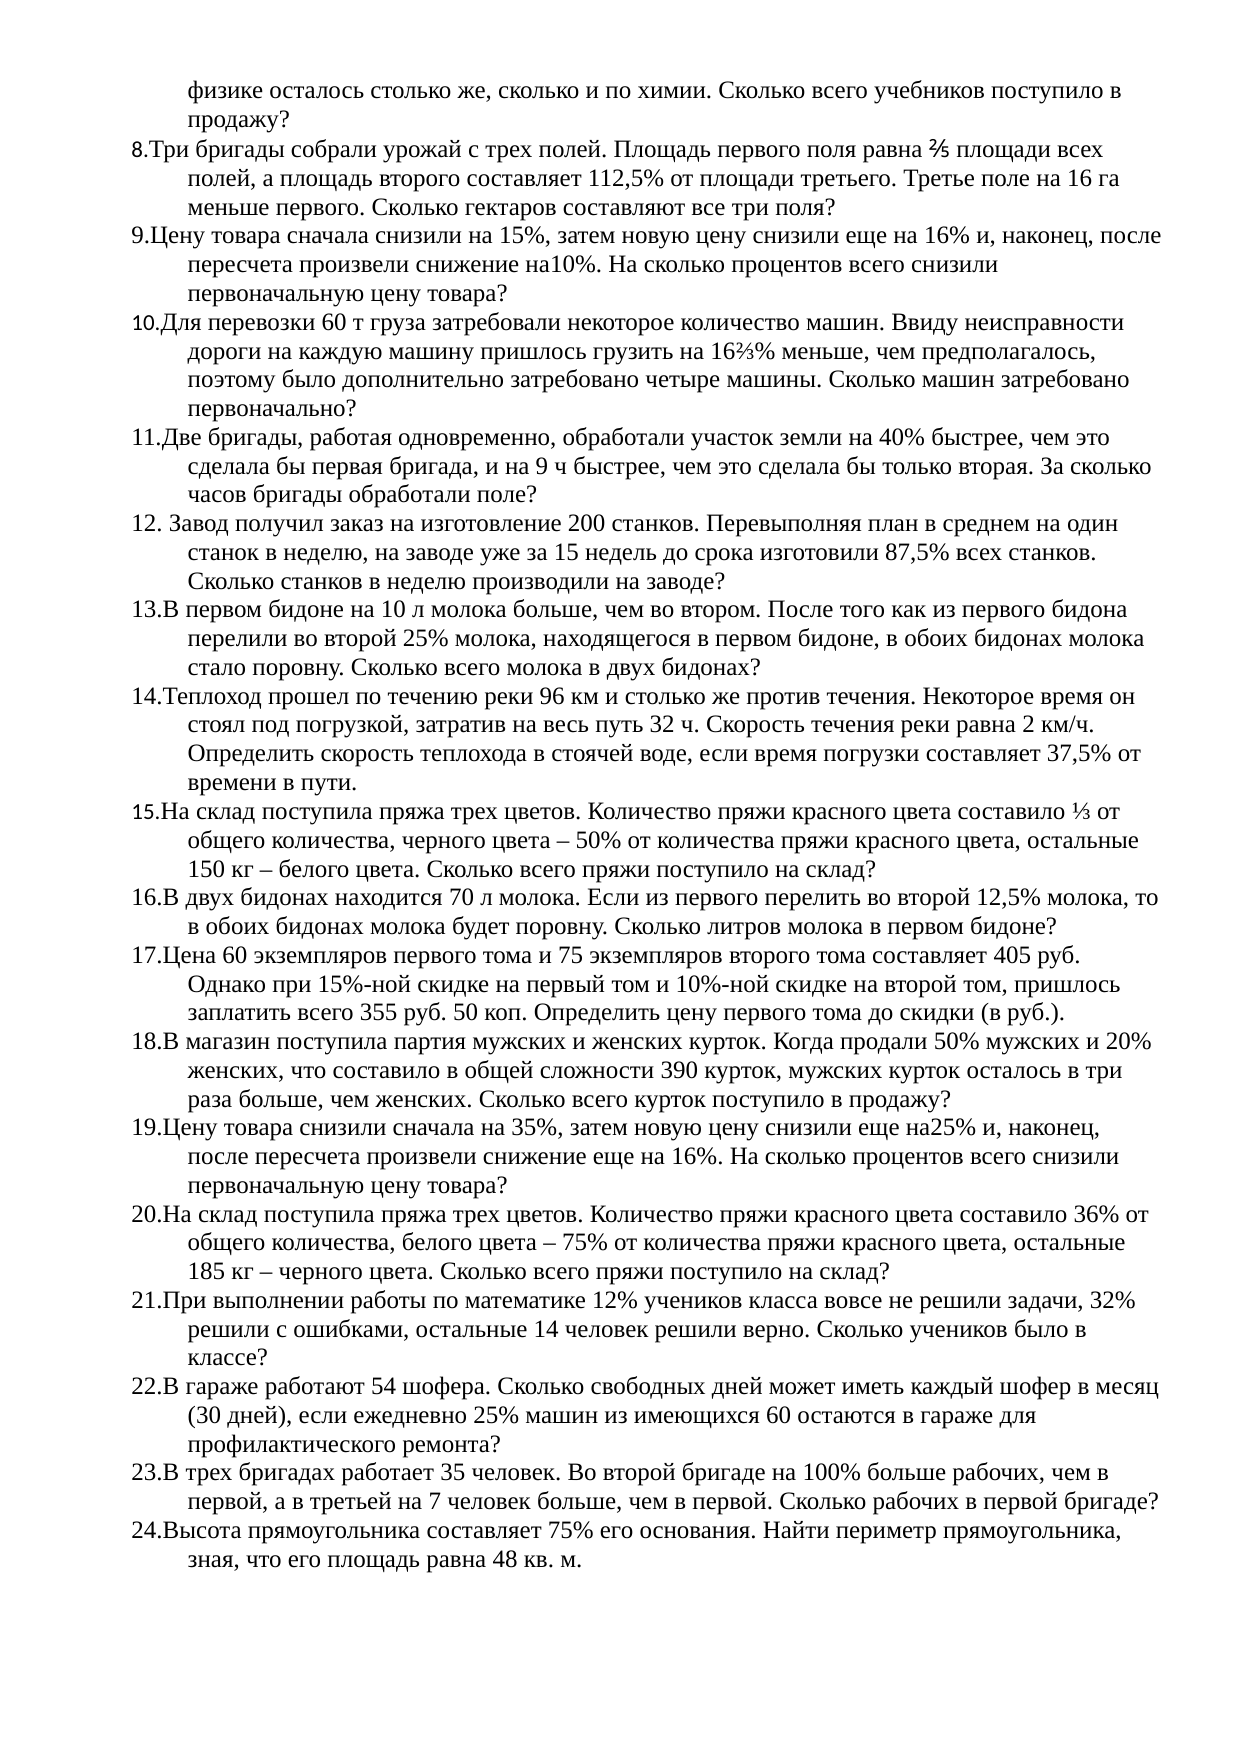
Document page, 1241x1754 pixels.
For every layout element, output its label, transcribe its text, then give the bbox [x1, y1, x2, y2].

list При выполнении работы по математике 12% учеников класса вовсе не решили задачи, 32% решили с ошибками, остальные 14 человек решили верно. Сколько учеников было в классе? [131, 1285, 1165, 1371]
list На склад поступила пряжа трех цветов. Количество пряжи красного цвета составило 36% от общего количества, белого цвета – 75% от количества пряжи красного цвета, остальные 185 кг – черного цвета. Сколько всего пряжи поступило на склад? [131, 1199, 1165, 1285]
list В двух бидонах находится 70 л молока. Если из первого перелить во второй 12,5% молока, то в обоих бидонах молока будет поровну. Сколько литров молока в первом бидоне? [131, 882, 1165, 940]
list Теплоход прошел по течению реки 96 км и столько же против течения. Некоторое время он стоял под погрузкой, затратив на весь путь 32 ч. Скорость течения реки равна 2 км/ч. Определить скорость теплохода в стоячей воде, если время погрузки составляет 37,5% от времени в пути. [131, 681, 1165, 796]
list Цену товара сначала снизили на 15%, затем новую цену снизили еще на 16% и, наконец, после пересчета произвели снижение на10%. На сколько процентов всего снизили первоначальную цену товара? [131, 221, 1165, 307]
list Три бригады собрали урожай с трех полей. Площадь первого поля равна ⅖ площади всех полей, а площадь второго составляет 112,5% от площади третьего. Третье поле на 16 га меньше первого. Сколько гектаров составляют все три поля? [131, 132, 1165, 221]
list Высота прямоугольника составляет 75% его основания. Найти периметр прямоугольника, зная, что его площадь равна 48 кв. м. [131, 1515, 1165, 1572]
list В трех бригадах работает 35 человек. Во второй бригаде на 100% больше рабочих, чем в первой, а в третьей на 7 человек больше, чем в первой. Сколько рабочих в первой бригаде? [131, 1457, 1165, 1515]
list В первом бидоне на 10 л молока больше, чем во втором. После того как из первого бидона перелили во второй 25% молока, находящегося в первом бидоне, в обоих бидонах молока стало поровну. Сколько всего молока в двух бидонах? [131, 594, 1165, 681]
list Завод получил заказ на изготовление 200 станков. Перевыполняя план в среднем на один станок в неделю, на заводе уже за 15 недель до срока изготовили 87,5% всех станков. Сколько станков в неделю производили на заводе? [131, 508, 1165, 594]
list Цену товара снизили сначала на 35%, затем новую цену снизили еще на25% и, наконец, после пересчета произвели снижение еще на 16%. На сколько процентов всего снизили первоначальную цену товара? [131, 1112, 1165, 1199]
list физике осталось столько же, сколько и по химии. Сколько всего учебников поступило в продажу? [131, 75, 1165, 132]
list Цена 60 экземпляров первого тома и 75 экземпляров второго тома составляет 405 руб. Однако при 15%-ной скидке на первый том и 10%-ной скидке на второй том, пришлось заплатить всего 355 руб. 50 коп. Определить цену первого тома до скидки (в руб.). [131, 940, 1165, 1026]
list На склад поступила пряжа трех цветов. Количество пряжи красного цвета составило ⅓ от общего количества, черного цвета – 50% от количества пряжи красного цвета, остальные 150 кг – белого цвета. Сколько всего пряжи поступило на склад? [131, 796, 1165, 882]
list Две бригады, работая одновременно, обработали участок земли на 40% быстрее, чем это сделала бы первая бригада, и на 9 ч быстрее, чем это сделала бы только вторая. За сколько часов бригады обработали поле? [131, 422, 1165, 508]
list Для перевозки 60 т груза затребовали некоторое количество машин. Ввиду неисправности дороги на каждую машину пришлось грузить на 16⅔% меньше, чем предполагалось, поэтому было дополнительно затребовано четыре машины. Сколько машин затребовано первоначально? [131, 307, 1165, 422]
list В магазин поступила партия мужских и женских курток. Когда продали 50% мужских и 20% женских, что составило в общей сложности 390 курток, мужских курток осталось в три раза больше, чем женских. Сколько всего курток поступило в продажу? [131, 1026, 1165, 1112]
list В гараже работают 54 шофера. Сколько свободных дней может иметь каждый шофер в месяц (30 дней), если ежедневно 25% машин из имеющихся 60 остаются в гараже для профилактического ремонта? [131, 1371, 1165, 1457]
